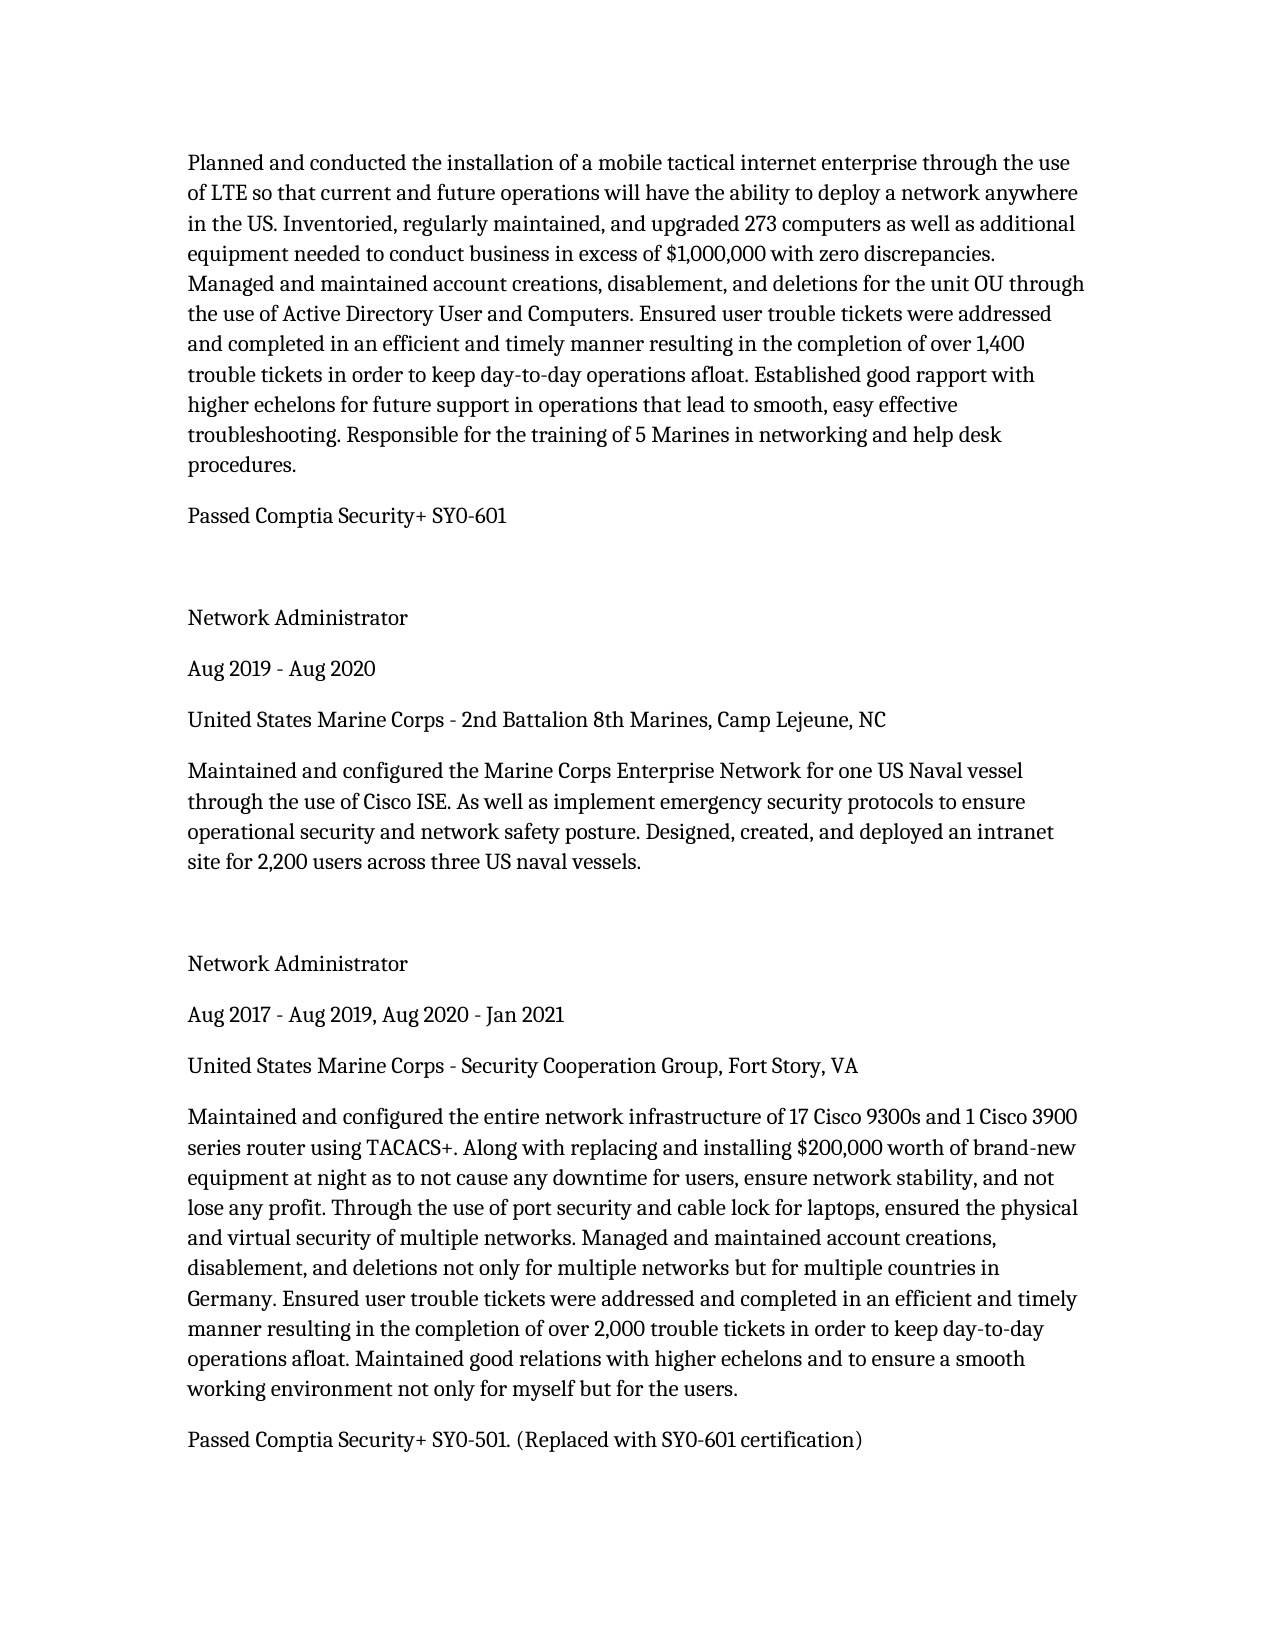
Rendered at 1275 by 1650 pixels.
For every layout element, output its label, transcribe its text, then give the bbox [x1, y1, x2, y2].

text Planned and conducted the installation of a mobile tactical internet enterprise through the use of LTE so that current and future operations will have the ability to deploy a network anywhere in the US. Inventoried, regularly maintained, and upgraded 273 computers as well as additional equipment needed to conduct business in excess of $1,000,000 with zero discrepancies. Managed and maintained account creations, disablement, and deletions for the unit OU through the use of Active Directory User and Computers. Ensured user trouble tickets were addressed and completed in an efficient and timely manner resulting in the completion of over 1,400 trouble tickets in order to keep day-to-day operations afloat. Established good rapport with higher echelons for future support in operations that lead to smooth, easy effective troubleshooting. Responsible for the training of 5 Marines in networking and help desk procedures. [187, 150, 1087, 478]
text Network Administrator [187, 605, 1087, 632]
text Aug 2019 - Aug 2020 [187, 656, 1087, 683]
text United States Marine Corps - Security Cooperation Group, Fort Story, VA [187, 1053, 1087, 1079]
text Maintained and configured the entire network infrastructure of 17 Cisco 9300s and 1 Cisco 3900 series router using TACACS+. Along with replacing and installing $200,000 worth of brand-new equipment at night as to not cause any downtime for users, ensure network stability, and not lose any profit. Through the use of port security and cable lock for laptops, ensured the physical and virtual security of multiple networks. Managed and maintained account creations, disablement, and deletions not only for multiple networks but for multiple countries in Germany. Ensured user trouble tickets were addressed and completed in an efficient and timely manner resulting in the completion of over 2,000 trouble tickets in order to keep day-to-day operations afloat. Maintained good relations with higher echelons and to ensure a smooth working environment not only for myself but for the users. [187, 1104, 1087, 1402]
text Passed Comptia Security+ SY0-601 [187, 503, 1087, 529]
text Aug 2017 - Aug 2019, Aug 2020 - Jan 2021 [187, 1002, 1087, 1028]
text Network Administrator [187, 951, 1087, 977]
text Maintained and configured the Marine Corps Enterprise Network for one US Naval vessel through the use of Cisco ISE. As well as implement emergency security protocols to ensure operational security and network safety posture. Designed, created, and deployed an intranet site for 2,200 users across three US naval vessels. [187, 758, 1087, 875]
text Passed Comptia Security+ SY0-501. (Replaced with SY0-601 certification) [187, 1427, 1087, 1453]
text United States Marine Corps - 2nd Battalion 8th Marines, Camp Lejeune, NC [187, 707, 1087, 734]
